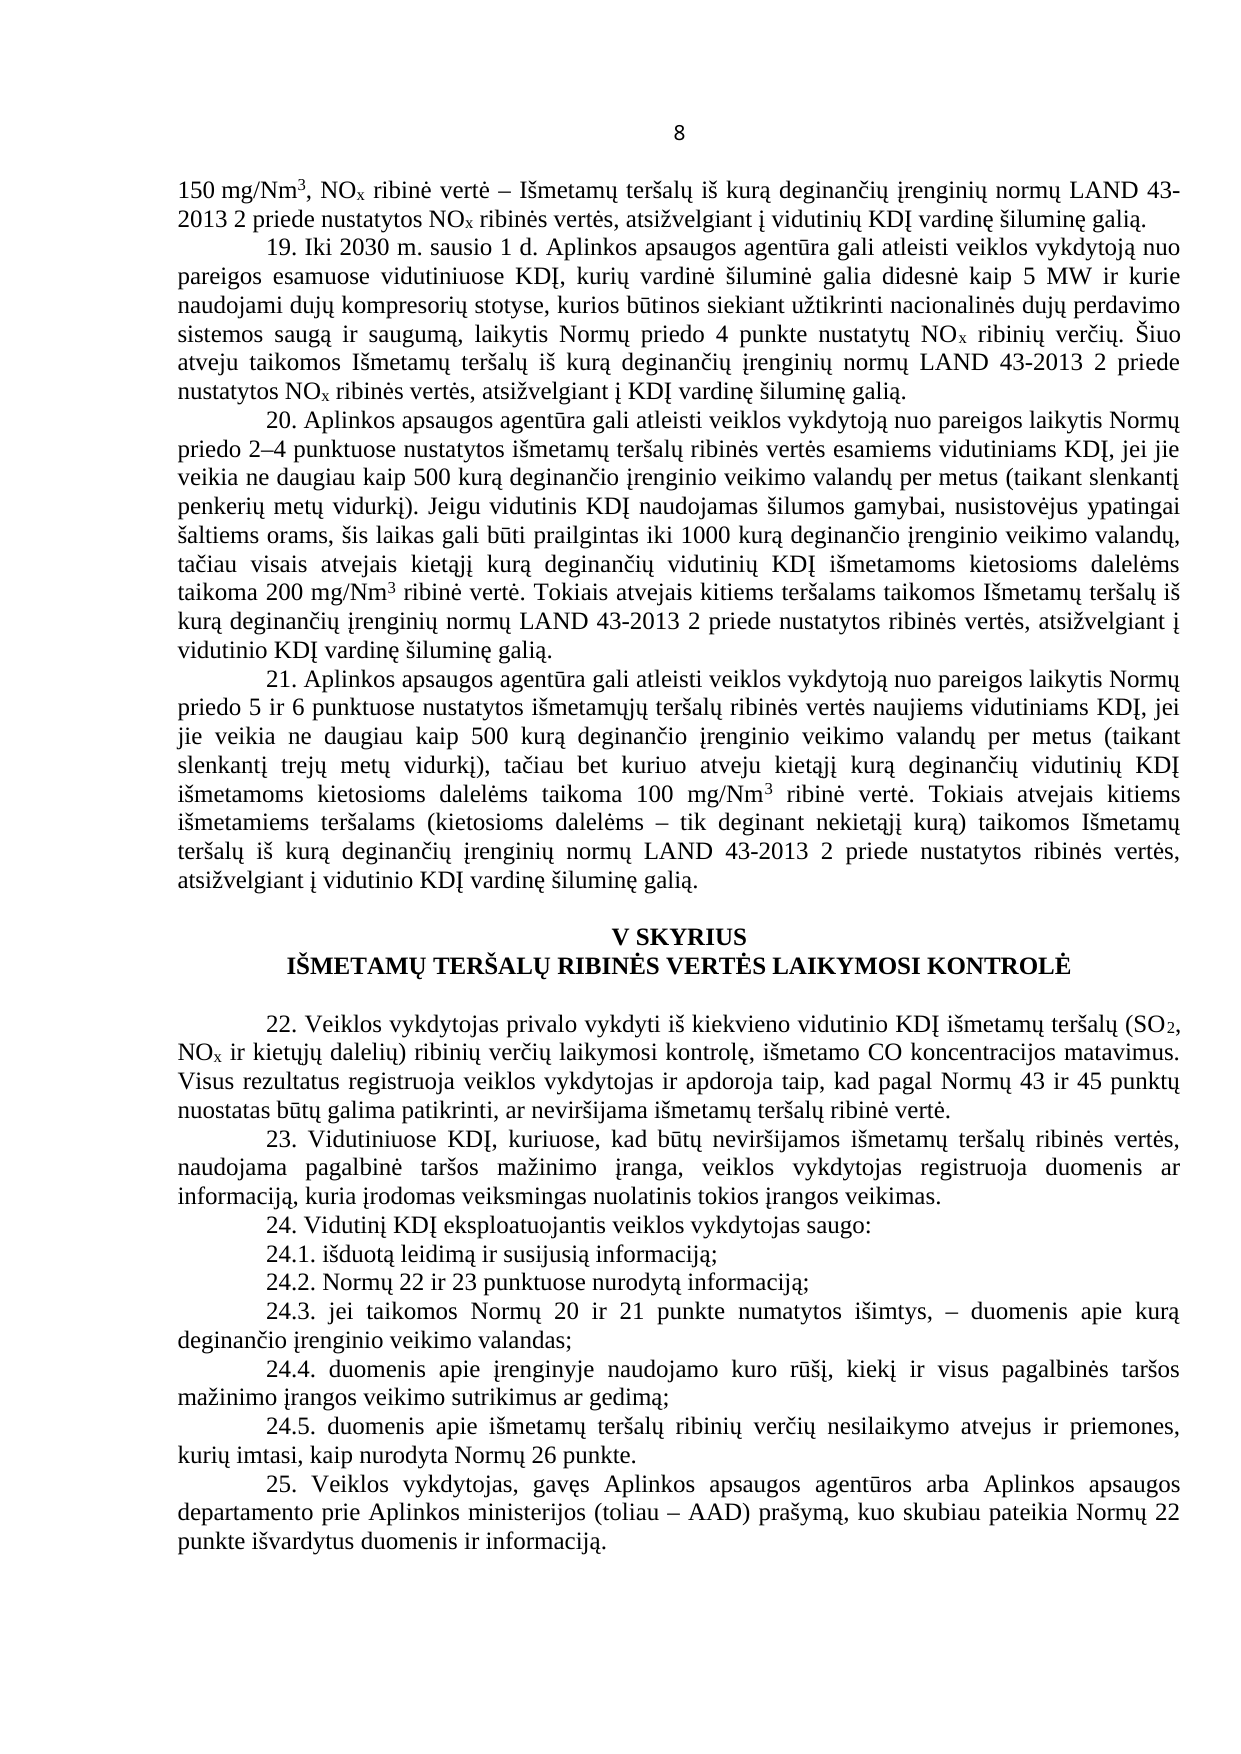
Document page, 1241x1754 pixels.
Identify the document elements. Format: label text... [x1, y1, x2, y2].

text IŠMETAMŲ TERŠALŲ RIBINĖS VERTĖS LAIKYMOSI KONTROLĖ [177, 951, 1181, 980]
text 23. Vidutiniuose KDĮ, kuriuose, kad būtų neviršijamos išmetamų teršalų ribinės vertės, naudojama pagalbinė taršos mažinimo įranga, veiklos vykdytojas registruoja duomenis ar informaciją, kuria įrodomas veiksmingas nuolatinis tokios įrangos veikimas. [177, 1124, 1181, 1210]
text 24.2. Normų 22 ir 23 punktuose nurodytą informaciją; [177, 1267, 1181, 1296]
text V SKYRIUS [177, 922, 1181, 951]
text 25. Veiklos vykdytojas, gavęs Aplinkos apsaugos agentūros arba Aplinkos apsaugos departamento prie Aplinkos ministerijos (toliau – AAD) prašymą, kuo skubiau pateikia Normų 22 punkte išvardytus duomenis ir informaciją. [177, 1469, 1181, 1555]
text 21. Aplinkos apsaugos agentūra gali atleisti veiklos vykdytoją nuo pareigos laikytis Normų priedo 5 ir 6 punktuose nustatytos išmetamųjų teršalų ribinės vertės naujiems vidutiniams KDĮ, jei jie veikia ne daugiau kaip 500 kurą deginančio įrenginio veikimo valandų per metus (taikant slenkantį trejų metų vidurkį), tačiau bet kuriuo atveju kietąjį kurą deginančių vidutinių KDĮ išmetamoms kietosioms dalelėms taikoma 100 mg/Nm3 ribinė vertė. Tokiais atvejais kitiems išmetamiems teršalams (kietosioms dalelėms – tik deginant nekietąjį kurą) taikomos Išmetamų teršalų iš kurą deginančių įrenginių normų LAND 43-2013 2 priede nustatytos ribinės vertės, atsižvelgiant į vidutinio KDĮ vardinę šiluminę galią. [177, 664, 1181, 894]
text 24.1. išduotą leidimą ir susijusią informaciją; [177, 1239, 1181, 1267]
text 24. Vidutinį KDĮ eksploatuojantis veiklos vykdytojas saugo: [177, 1210, 1181, 1239]
text 22. Veiklos vykdytojas privalo vykdyti iš kiekvieno vidutinio KDĮ išmetamų teršalų (SO2, NOx ir kietųjų dalelių) ribinių verčių laikymosi kontrolę, išmetamo CO koncentracijos matavimus. Visus rezultatus registruoja veiklos vykdytojas ir apdoroja taip, kad pagal Normų 43 ir 45 punktų nuostatas būtų galima patikrinti, ar neviršijama išmetamų teršalų ribinė vertė. [177, 1009, 1181, 1124]
text 24.3. jei taikomos Normų 20 ir 21 punkte numatytos išimtys, – duomenis apie kurą deginančio įrenginio veikimo valandas; [177, 1296, 1181, 1354]
text 19. Iki 2030 m. sausio 1 d. Aplinkos apsaugos agentūra gali atleisti veiklos vykdytoją nuo pareigos esamuose vidutiniuose KDĮ, kurių vardinė šiluminė galia didesnė kaip 5 MW ir kurie naudojami dujų kompresorių stotyse, kurios būtinos siekiant užtikrinti nacionalinės dujų perdavimo sistemos saugą ir saugumą, laikytis Normų priedo 4 punkte nustatytų NOx ribinių verčių. Šiuo atveju taikomos Išmetamų teršalų iš kurą deginančių įrenginių normų LAND 43-2013 2 priede nustatytos NOx ribinės vertės, atsižvelgiant į KDĮ vardinę šiluminę galią. [177, 232, 1181, 405]
text 24.4. duomenis apie įrenginyje naudojamo kuro rūšį, kiekį ir visus pagalbinės taršos mažinimo įrangos veikimo sutrikimus ar gedimą; [177, 1354, 1181, 1411]
text 150 mg/Nm3, NOx ribinė vertė – Išmetamų teršalų iš kurą deginančių įrenginių normų LAND 43-2013 2 priede nustatytos NOx ribinės vertės, atsižvelgiant į vidutinių KDĮ vardinę šiluminę galią. [177, 175, 1181, 232]
text 20. Aplinkos apsaugos agentūra gali atleisti veiklos vykdytoją nuo pareigos laikytis Normų priedo 2–4 punktuose nustatytos išmetamų teršalų ribinės vertės esamiems vidutiniams KDĮ, jei jie veikia ne daugiau kaip 500 kurą deginančio įrenginio veikimo valandų per metus (taikant slenkantį penkerių metų vidurkį). Jeigu vidutinis KDĮ naudojamas šilumos gamybai, nusistovėjus ypatingai šaltiems orams, šis laikas gali būti prailgintas iki 1000 kurą deginančio įrenginio veikimo valandų, tačiau visais atvejais kietąjį kurą deginančių vidutinių KDĮ išmetamoms kietosioms dalelėms taikoma 200 mg/Nm3 ribinė vertė. Tokiais atvejais kitiems teršalams taikomos Išmetamų teršalų iš kurą deginančių įrenginių normų LAND 43-2013 2 priede nustatytos ribinės vertės, atsižvelgiant į vidutinio KDĮ vardinę šiluminę galią. [177, 405, 1181, 664]
text 24.5. duomenis apie išmetamų teršalų ribinių verčių nesilaikymo atvejus ir priemones, kurių imtasi, kaip nurodyta Normų 26 punkte. [177, 1411, 1181, 1469]
